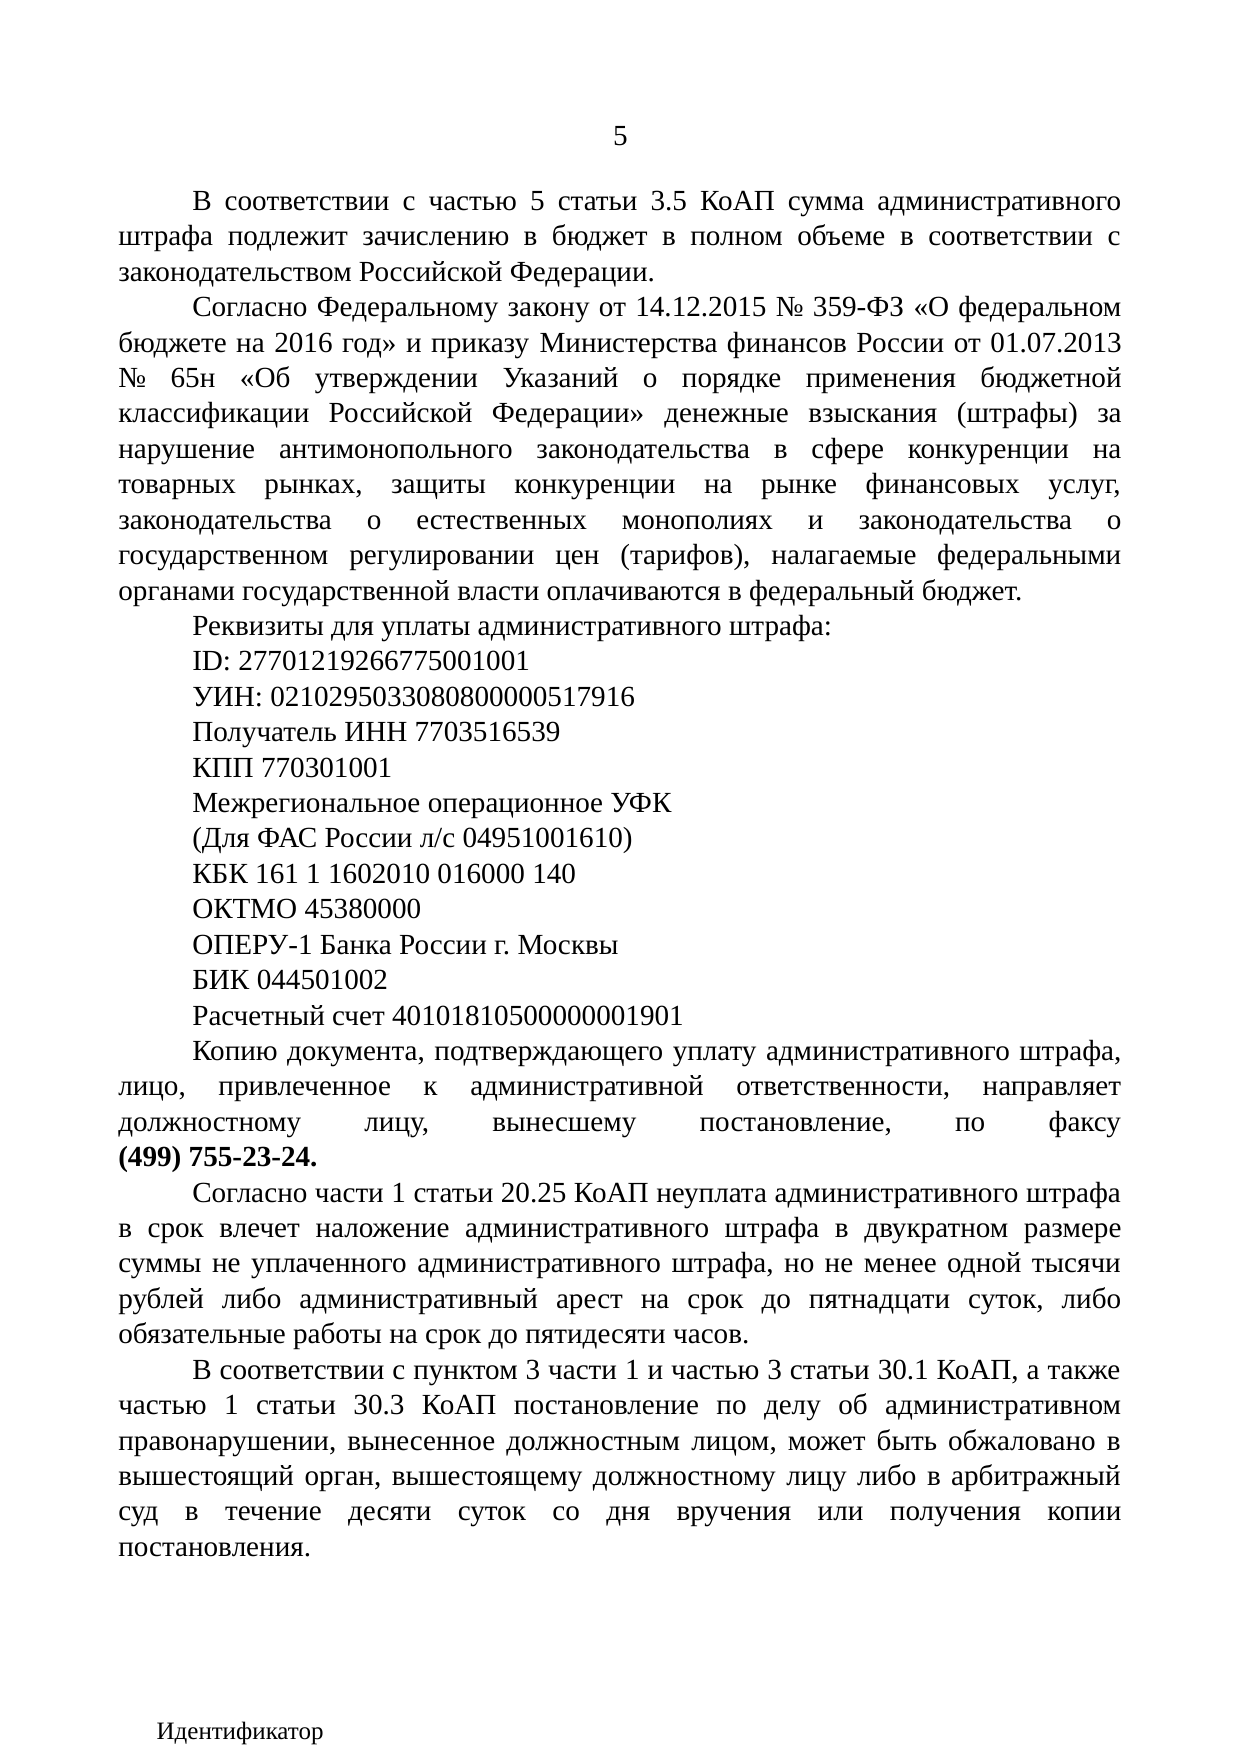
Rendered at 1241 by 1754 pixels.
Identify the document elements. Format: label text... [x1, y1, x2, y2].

text КПП 770301001 [118, 748, 1122, 783]
text Согласно части 1 статьи 20.25 КоАП неуплата административного штрафа в срок влечет наложение административного штрафа в двукратном размере суммы не уплаченного административного штрафа, но не менее одной тысячи рублей либо административный арест на срок до пятнадцати суток, либо обязательные работы на срок до пятидесяти часов. [118, 1173, 1122, 1350]
text КБК 161 1 1602010 016000 140 [118, 854, 1122, 889]
text Реквизиты для уплаты административного штрафа: [118, 606, 1122, 642]
text Копию документа, подтверждающего уплату административного штрафа, лицо, привлеченное к административной ответственности, направляет должностному лицу, вынесшему постановление, по факсу (499) 755-23-24. [118, 1031, 1122, 1173]
text УИН: 0210295033080800000517916 [118, 677, 1122, 712]
text Согласно Федеральному закону от 14.12.2015 № 359-ФЗ «О федеральном бюджете на 2016 год» и приказу Министерства финансов России от 01.07.2013 № 65н «Об утверждении Указаний о порядке применения бюджетной классификации Российской Федерации» денежные взыскания (штрафы) за нарушение антимонопольного законодательства в сфере конкуренции на товарных рынках, защиты конкуренции на рынке финансовых услуг, законодательства о естественных монополиях и законодательства о государственном регулировании цен (тарифов), налагаемые федеральными органами государственной власти оплачиваются в федеральный бюджет. [118, 287, 1122, 606]
text В соответствии с пунктом 3 части 1 и частью 3 статьи 30.1 КоАП, а также частью 1 статьи 30.3 КоАП постановление по делу об административном правонарушении, вынесенное должностным лицом, может быть обжаловано в вышестоящий орган, вышестоящему должностному лицу либо в арбитражный суд в течение десяти суток со дня вручения или получения копии постановления. [118, 1350, 1122, 1562]
text Получатель ИНН 7703516539 [118, 712, 1122, 748]
text ОПЕРУ-1 Банка России г. Москвы [118, 925, 1122, 960]
text БИК 044501002 [118, 960, 1122, 996]
text ОКТМО 45380000 [118, 889, 1122, 925]
text (Для ФАС России л/с 04951001610) [118, 819, 1122, 854]
text ID: 27701219266775001001 [118, 642, 1122, 677]
text Межрегиональное операционное УФК [118, 783, 1122, 819]
text Расчетный счет 40101810500000001901 [118, 996, 1122, 1031]
text В соответствии с частью 5 статьи 3.5 КоАП сумма административного штрафа подлежит зачислению в бюджет в полном объеме в соответствии с законодательством Российской Федерации. [118, 181, 1122, 287]
